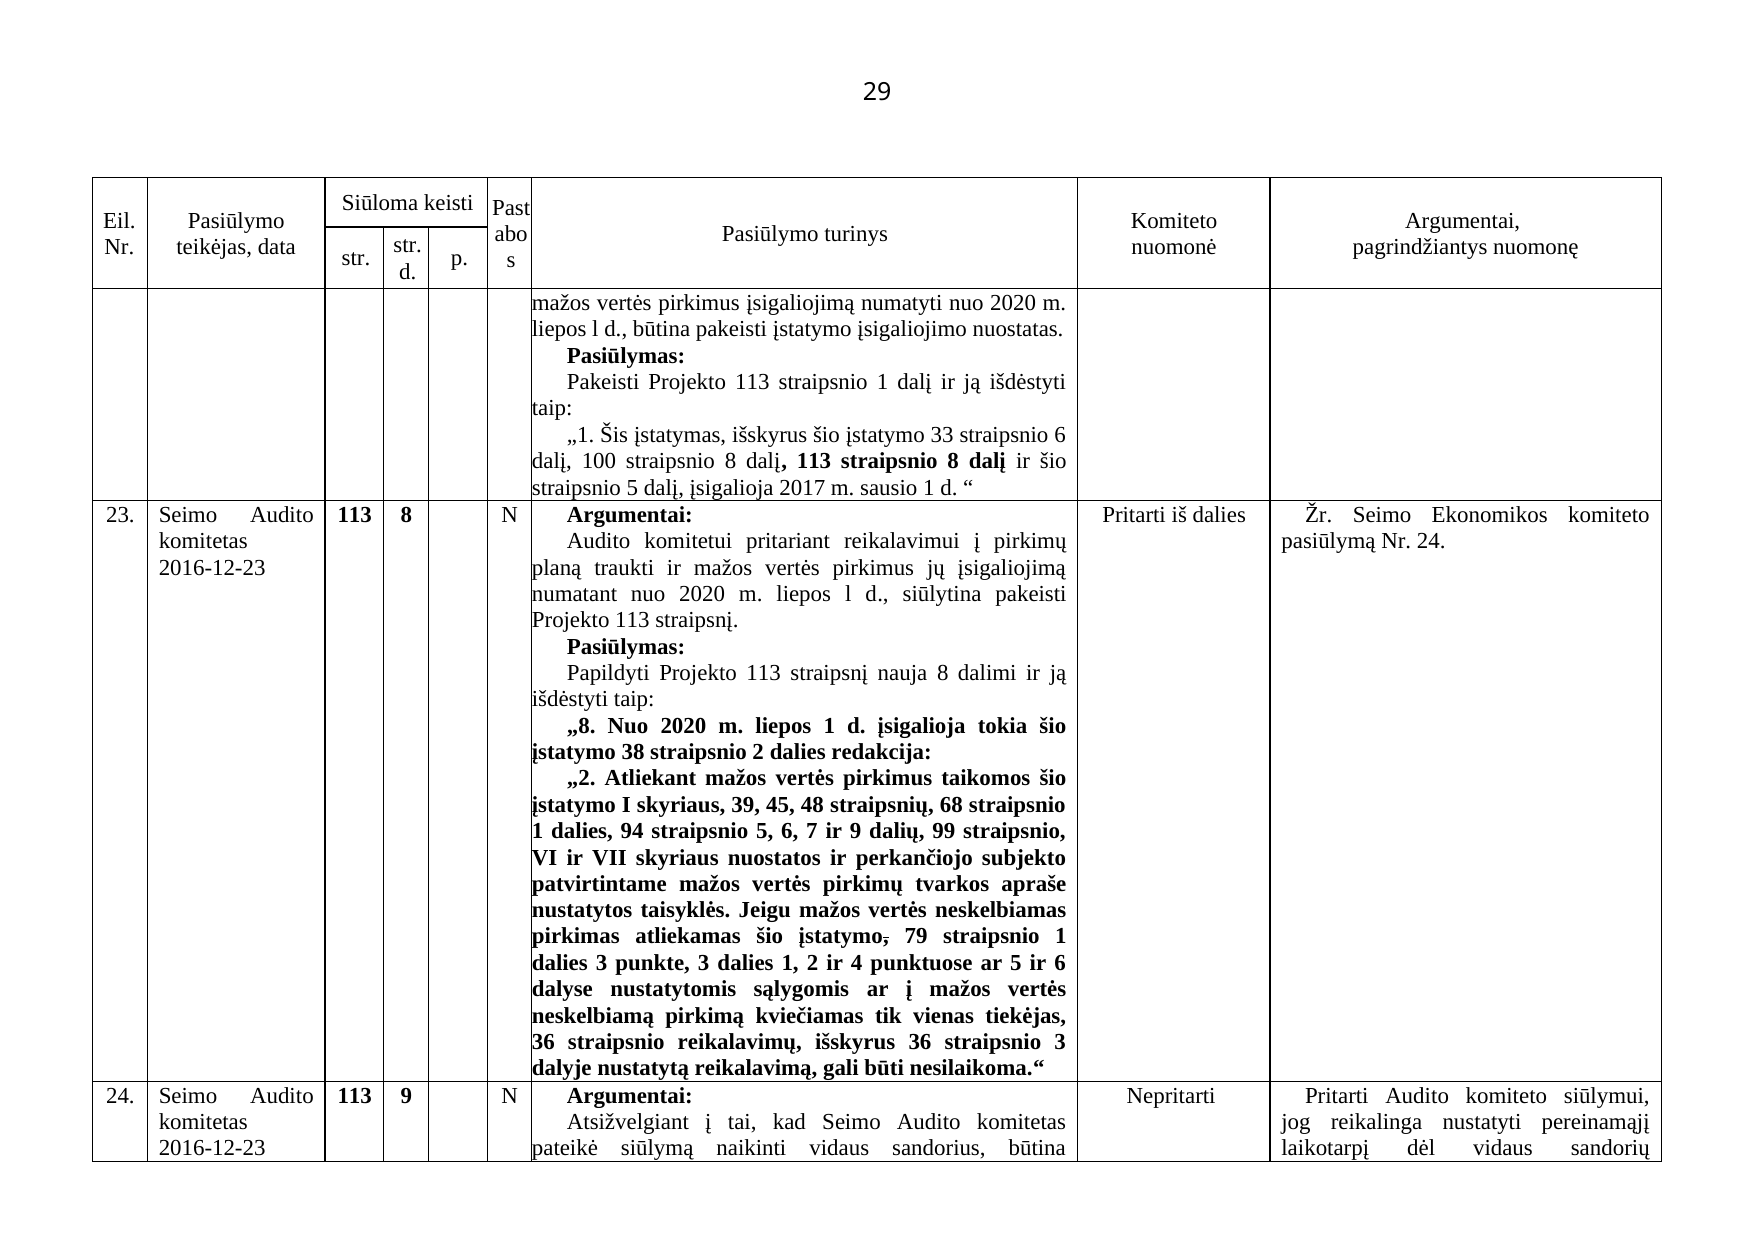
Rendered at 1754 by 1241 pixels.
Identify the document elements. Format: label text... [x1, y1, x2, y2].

table_cell [93, 289, 147, 500]
table_cell 113 [326, 1082, 383, 1161]
table_header Pasiūlymo teikėjas, data [148, 178, 324, 288]
table_cell Argumentai: Atsižvelgiant į tai, kad Seimo Audito komitetas pateikė siūlymą naikinti vidaus sandorius, būtina [532, 1082, 1077, 1161]
table_cell Nepritarti [1078, 1082, 1269, 1161]
table_cell [429, 501, 487, 1081]
table_cell Argumentai: Audito komitetui pritariant reikalavimui į pirkimų planą traukti ir mažos vertės pirkimus jų įsigaliojimą numatant nuo 2020 m. liepos l d., siūlytina pakeisti Projekto 113 straipsnį. Pasiūlymas: Papildyti Projekto 113 straipsnį nauja 8 dalimi ir ją išdėstyti taip: „8. Nuo 2020 m. liepos 1 d. įsigalioja tokia šio įstatymo 38 straipsnio 2 dalies redakcija: „2. Atliekant mažos vertės pirkimus taikomos šio įstatymo I skyriaus, 39, 45, 48 straipsnių, 68 straipsnio 1 dalies, 94 straipsnio 5, 6, 7 ir 9 dalių, 99 straipsnio, VI ir VII skyriaus nuostatos ir perkančiojo subjekto patvirtintame mažos vertės pirkimų tvarkos apraše nustatytos taisyklės. Jeigu mažos vertės neskelbiamas pirkimas atliekamas šio įstatymo, 79 straipsnio 1 dalies 3 punkte, 3 dalies 1, 2 ir 4 punktuose ar 5 ir 6 dalyse nustatytomis sąlygomis ar į mažos vertės neskelbiamą pirkimą kviečiamas tik vienas tiekėjas, 36 straipsnio reikalavimų, išskyrus 36 straipsnio 3 dalyje nustatytą reikalavimą, gali būti nesilaikoma.“ [532, 501, 1077, 1081]
table_cell [488, 289, 531, 500]
table_cell Seimo Audito komitetas 2016-12-23 [148, 501, 324, 1081]
table_cell Žr. Seimo Ekonomikos komiteto pasiūlymą Nr. 24. [1271, 501, 1661, 1081]
table_cell mažos vertės pirkimus įsigaliojimą numatyti nuo 2020 m. liepos l d., būtina pakeisti įstatymo įsigaliojimo nuostatas. Pasiūlymas: Pakeisti Projekto 113 straipsnio 1 dalį ir ją išdėstyti taip: „1. Šis įstatymas, išskyrus šio įstatymo 33 straipsnio 6 dalį, 100 straipsnio 8 dalį, 113 straipsnio 8 dalį ir šio straipsnio 5 dalį, įsigalioja 2017 m. sausio 1 d. “ [532, 289, 1077, 500]
table_cell 113 [326, 501, 383, 1081]
table_cell Pritarti Audito komiteto siūlymui, jog reikalinga nustatyti pereinamąjį laikotarpį dėl vidaus sandorių [1271, 1082, 1661, 1161]
table_cell 8 [384, 501, 428, 1081]
table_cell str. [326, 228, 383, 288]
table_cell Pritarti iš dalies [1078, 501, 1269, 1081]
table_header Argumentai, pagrindžiantys nuomonę [1271, 178, 1661, 288]
table_cell [1078, 289, 1269, 500]
table_header Siūloma keisti [326, 178, 487, 226]
table_cell 24. [93, 1082, 147, 1161]
table_cell [429, 289, 487, 500]
table_header Pastabos [488, 178, 531, 288]
table_header Eil. Nr. [93, 178, 147, 288]
table_header Komiteto nuomonė [1078, 178, 1269, 288]
table_cell [148, 289, 324, 500]
table_cell Seimo Audito komitetas 2016-12-23 [148, 1082, 324, 1161]
table_cell 9 [384, 1082, 428, 1161]
table_cell [429, 1082, 487, 1161]
table_cell [384, 289, 428, 500]
table_cell N [488, 501, 531, 1081]
table_header Pasiūlymo turinys [532, 178, 1077, 288]
table_cell str. d. [384, 228, 428, 288]
table_cell [1271, 289, 1661, 500]
table_cell 23. [93, 501, 147, 1081]
table_cell p. [429, 228, 487, 288]
table_cell N [488, 1082, 531, 1161]
table_cell [326, 289, 383, 500]
